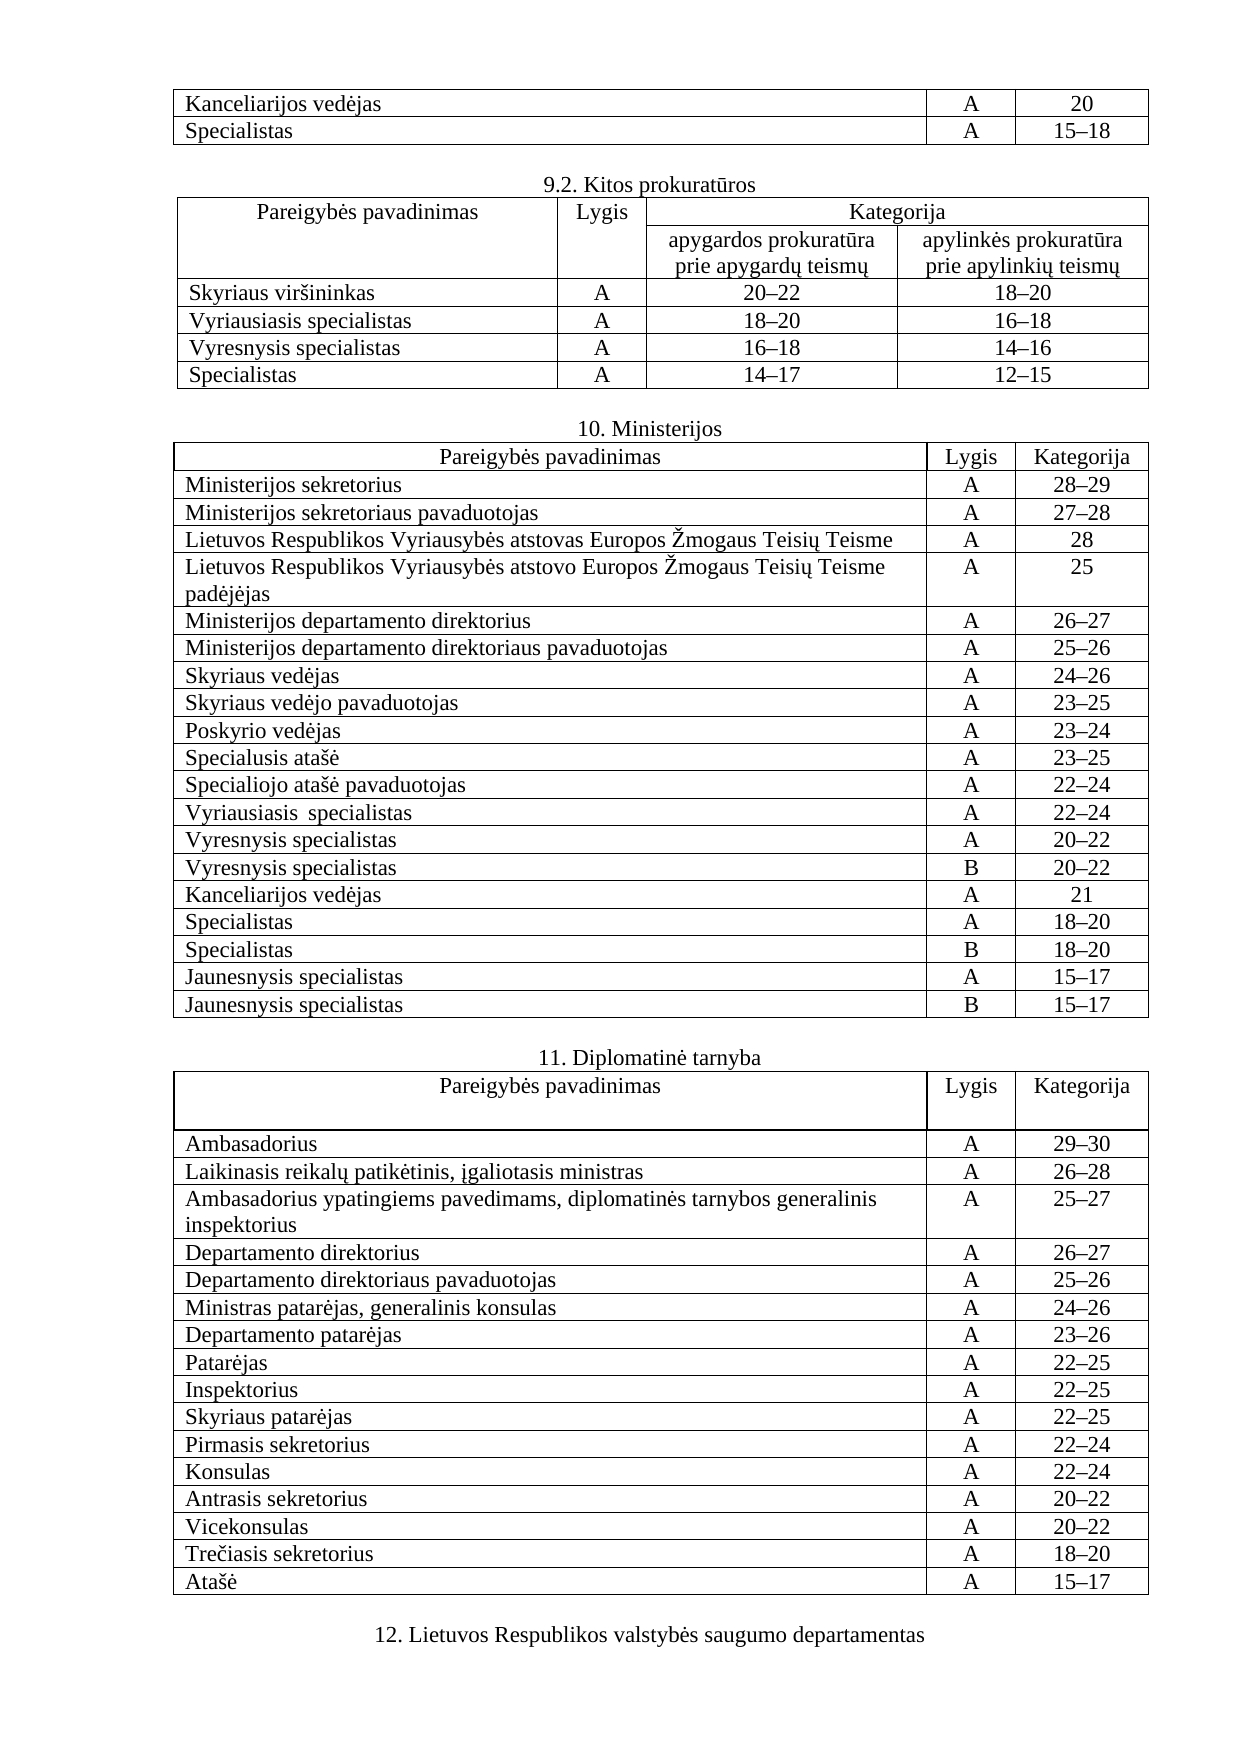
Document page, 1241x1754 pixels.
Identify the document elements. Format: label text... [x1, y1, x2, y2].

table_cell B [927, 936, 1015, 962]
table_cell A [927, 1158, 1015, 1184]
table_cell A [927, 607, 1015, 633]
table_cell 25–27 [1016, 1185, 1148, 1238]
table_cell A [927, 117, 1015, 143]
table_header Lygis [558, 198, 646, 278]
table_cell 18–20 [1016, 909, 1148, 935]
table_cell Vyresnysis specialistas [174, 826, 926, 853]
table_cell 22–24 [1016, 1431, 1148, 1457]
table_cell A [927, 1376, 1015, 1402]
table_cell A [927, 799, 1015, 825]
table_cell Antrasis sekretorius [174, 1486, 926, 1512]
table_header Pareigybės pavadinimas [175, 443, 926, 469]
table_cell A [927, 1431, 1015, 1457]
table_cell 15–18 [1016, 117, 1148, 143]
table_cell A [927, 1540, 1015, 1567]
subtitle 9.2. Kitos prokuratūros [177, 171, 1122, 197]
table_cell A [927, 963, 1015, 989]
table_cell A [927, 1513, 1015, 1539]
table_cell 22–24 [1016, 771, 1148, 798]
table_cell 20–22 [1016, 1513, 1148, 1539]
table_header Pareigybės pavadinimas [175, 1072, 926, 1129]
table_cell Patarėjas [174, 1349, 926, 1375]
table_cell 20–22 [647, 279, 897, 306]
table_cell 16–18 [898, 307, 1148, 333]
table_cell Kanceliarijos vedėjas [174, 90, 926, 116]
table_header Kategorija [647, 198, 1148, 224]
table_cell 22–24 [1016, 799, 1148, 825]
table_cell A [927, 1294, 1015, 1320]
table_cell Ministerijos sekretoriaus pavaduotojas [174, 499, 926, 525]
table_cell A [927, 1403, 1015, 1430]
table_cell A [927, 826, 1015, 853]
table_header Pareigybės pavadinimas [178, 198, 557, 278]
table_cell 14–16 [898, 334, 1148, 361]
table_cell 18–20 [647, 307, 897, 333]
table_cell 23–24 [1016, 717, 1148, 743]
table_cell B [927, 854, 1015, 880]
table_cell Specialistas [174, 909, 926, 935]
table_cell 20–22 [1016, 826, 1148, 853]
table_cell 22–25 [1016, 1349, 1148, 1375]
table_cell Departamento direktoriaus pavaduotojas [174, 1266, 926, 1293]
table_cell 29–30 [1016, 1131, 1148, 1157]
table_cell A [558, 307, 646, 333]
table_cell 18–20 [898, 279, 1148, 306]
table_cell 15–17 [1016, 963, 1148, 989]
table_cell 23–26 [1016, 1321, 1148, 1347]
table_cell Specialistas [174, 936, 926, 962]
table_header Kategorija [1016, 443, 1148, 469]
table_cell Atašė [174, 1568, 926, 1594]
table_cell A [927, 881, 1015, 907]
table_cell 25–26 [1016, 1266, 1148, 1293]
table_cell A [927, 1185, 1015, 1238]
table_cell A [558, 334, 646, 361]
table_cell 24–26 [1016, 662, 1148, 688]
table_header Lygis [928, 443, 1015, 469]
table_cell Lietuvos Respublikos Vyriausybės atstovas Europos Žmogaus Teisių Teisme [174, 526, 926, 552]
table_cell Trečiasis sekretorius [174, 1540, 926, 1567]
table_cell Pirmasis sekretorius [174, 1431, 926, 1457]
table_cell 25–26 [1016, 635, 1148, 661]
table_cell A [927, 744, 1015, 770]
table_cell 15–17 [1016, 991, 1148, 1017]
table_cell apylinkės prokuratūra prie apylinkių teismų [898, 226, 1148, 278]
table_cell Konsulas [174, 1458, 926, 1484]
table_cell Vicekonsulas [174, 1513, 926, 1539]
table_cell 20 [1016, 90, 1148, 116]
table_cell 12–15 [898, 362, 1148, 388]
table_cell A [927, 1568, 1015, 1594]
table_cell 28–29 [1016, 471, 1148, 497]
title 11. Diplomatinė tarnyba [177, 1044, 1122, 1071]
table_cell Vyriausiasis specialistas [178, 307, 557, 333]
table_cell Poskyrio vedėjas [174, 717, 926, 743]
table_cell apygardos prokuratūra prie apygardų teismų [647, 226, 897, 278]
table_cell 20–22 [1016, 854, 1148, 880]
table_cell 21 [1016, 881, 1148, 907]
table_cell 16–18 [647, 334, 897, 361]
table_cell Ambasadorius [174, 1131, 926, 1157]
table_header Kategorija [1016, 1072, 1148, 1129]
table_cell Jaunesnysis specialistas [174, 963, 926, 989]
table_cell Inspektorius [174, 1376, 926, 1402]
table_cell Skyriaus vedėjo pavaduotojas [174, 689, 926, 716]
table_cell A [927, 90, 1015, 116]
table_cell A [927, 717, 1015, 743]
table_cell Vyresnysis specialistas [178, 334, 557, 361]
table_cell Jaunesnysis specialistas [174, 991, 926, 1017]
table_cell 14–17 [647, 362, 897, 388]
table_cell Specialusis atašė [174, 744, 926, 770]
table_cell 26–28 [1016, 1158, 1148, 1184]
table_cell Lietuvos Respublikos Vyriausybės atstovo Europos Žmogaus Teisių Teisme padėjėjas [174, 553, 926, 606]
table_cell Departamento direktorius [174, 1239, 926, 1265]
table_cell A [927, 1239, 1015, 1265]
table_cell Specialistas [174, 117, 926, 143]
table_cell Specialiojo atašė pavaduotojas [174, 771, 926, 798]
table_cell A [927, 1131, 1015, 1157]
table_cell A [927, 662, 1015, 688]
table_cell A [927, 499, 1015, 525]
table_header Lygis [928, 1072, 1015, 1129]
table_cell A [927, 526, 1015, 552]
table_cell 20–22 [1016, 1486, 1148, 1512]
table_cell A [927, 635, 1015, 661]
table_cell 26–27 [1016, 1239, 1148, 1265]
table_cell Skyriaus viršininkas [178, 279, 557, 306]
table_cell 23–25 [1016, 689, 1148, 716]
table_cell 24–26 [1016, 1294, 1148, 1320]
table_cell A [927, 689, 1015, 716]
table_cell 27–28 [1016, 499, 1148, 525]
table_cell 15–17 [1016, 1568, 1148, 1594]
table_cell A [927, 1349, 1015, 1375]
table_cell A [558, 279, 646, 306]
table_cell A [927, 1266, 1015, 1293]
table_cell Ministerijos departamento direktorius [174, 607, 926, 633]
table_cell B [927, 991, 1015, 1017]
table_cell 23–25 [1016, 744, 1148, 770]
table_cell Skyriaus vedėjas [174, 662, 926, 688]
table_cell Laikinasis reikalų patikėtinis, įgaliotasis ministras [174, 1158, 926, 1184]
table_cell Departamento patarėjas [174, 1321, 926, 1347]
table_cell A [558, 362, 646, 388]
text 10. Ministerijos [177, 415, 1122, 442]
table_cell 25 [1016, 553, 1148, 606]
table_cell Specialistas [178, 362, 557, 388]
table_cell Ambasadorius ypatingiems pavedimams, diplomatinės tarnybos generalinis inspektorius [174, 1185, 926, 1238]
table_cell 18–20 [1016, 936, 1148, 962]
table_cell A [927, 909, 1015, 935]
text 12. Lietuvos Respublikos valstybės saugumo departamentas [177, 1621, 1122, 1648]
table_cell A [927, 553, 1015, 606]
table_cell 22–24 [1016, 1458, 1148, 1484]
table_cell 18–20 [1016, 1540, 1148, 1567]
table_cell A [927, 1486, 1015, 1512]
table_cell A [927, 1321, 1015, 1347]
table_cell Skyriaus patarėjas [174, 1403, 926, 1430]
table_cell Vyriausiasis specialistas [174, 799, 926, 825]
table_cell Vyresnysis specialistas [174, 854, 926, 880]
table_cell 28 [1016, 526, 1148, 552]
table_cell A [927, 1458, 1015, 1484]
table_cell Ministerijos departamento direktoriaus pavaduotojas [174, 635, 926, 661]
table_cell 22–25 [1016, 1403, 1148, 1430]
table_cell Ministras patarėjas, generalinis konsulas [174, 1294, 926, 1320]
table_cell Ministerijos sekretorius [174, 471, 926, 497]
table_cell 26–27 [1016, 607, 1148, 633]
table_cell A [927, 771, 1015, 798]
table_cell A [927, 471, 1015, 497]
table_cell Kanceliarijos vedėjas [174, 881, 926, 907]
table_cell 22–25 [1016, 1376, 1148, 1402]
